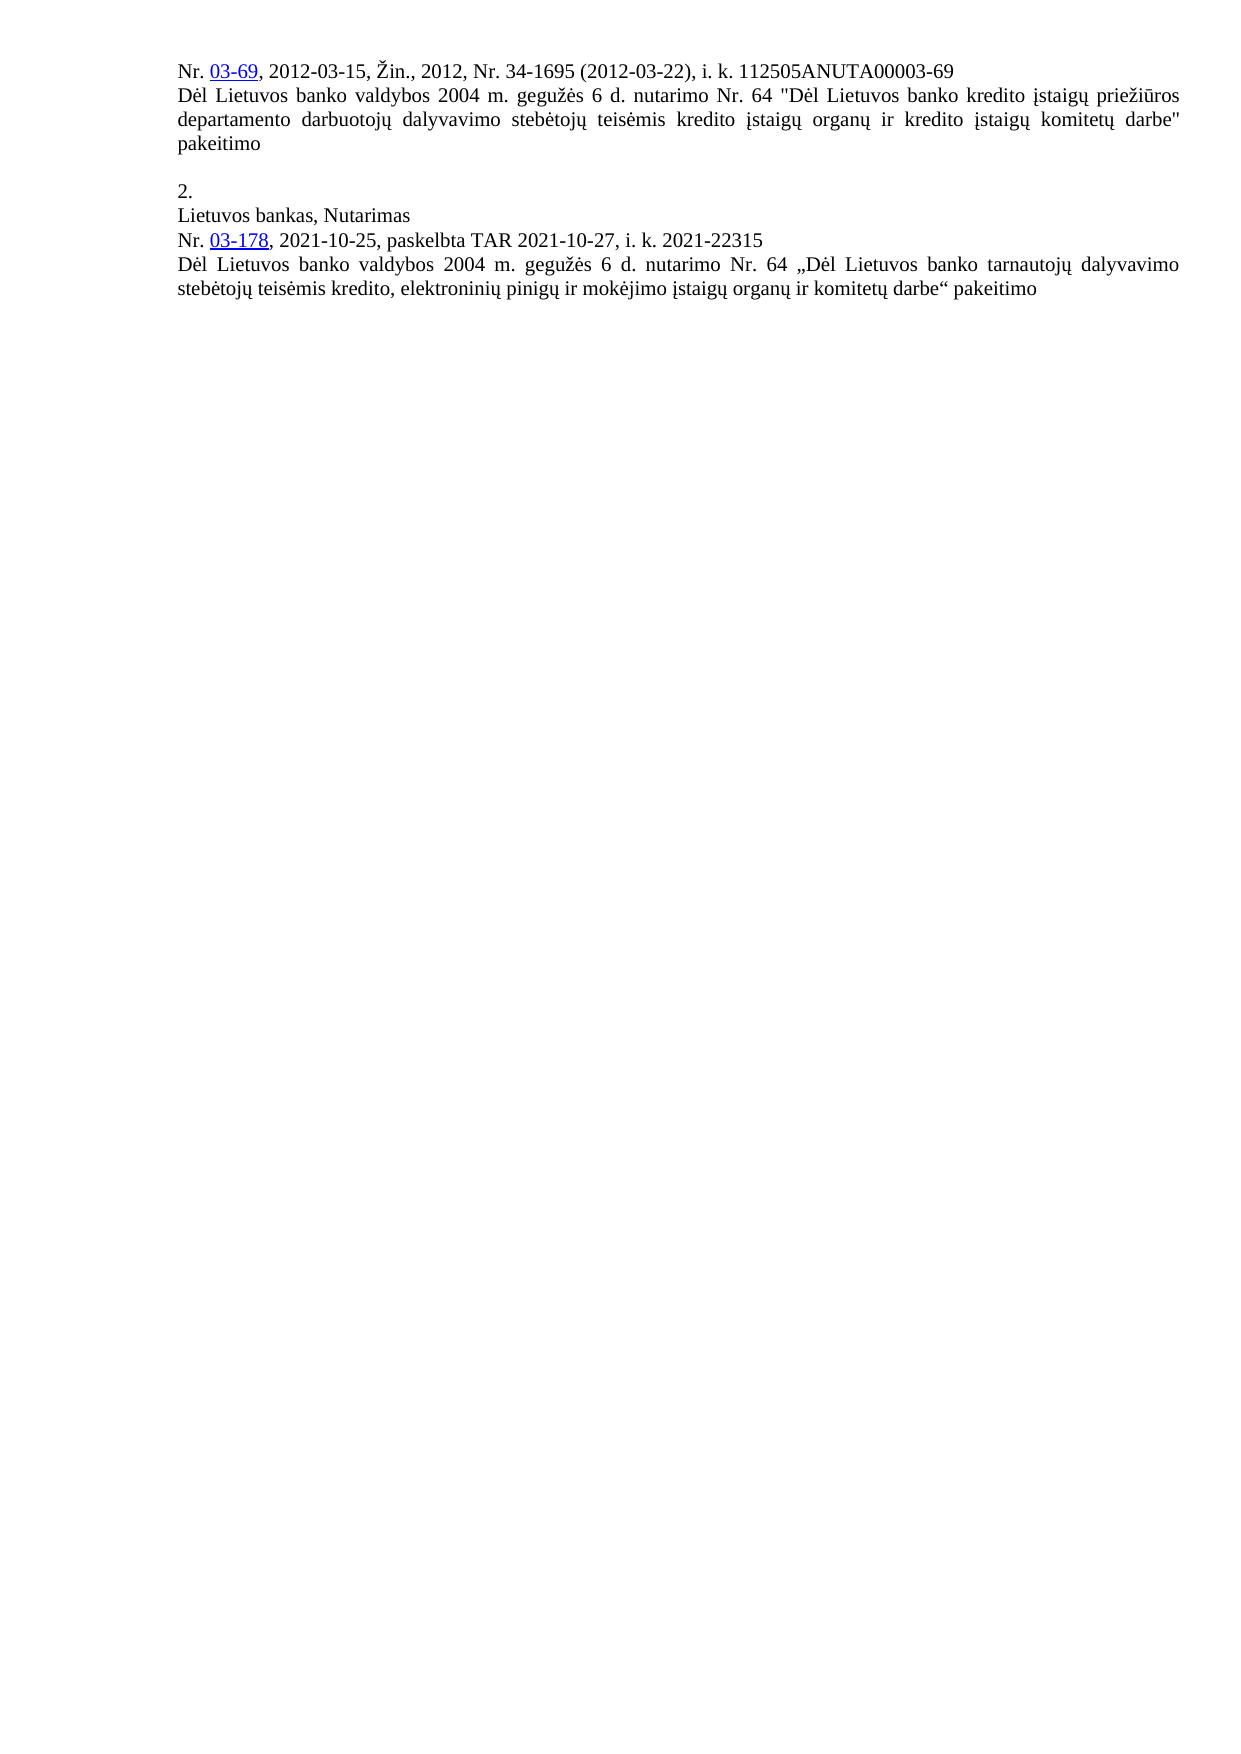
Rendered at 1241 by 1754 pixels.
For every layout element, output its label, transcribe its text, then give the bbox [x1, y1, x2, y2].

text Lietuvos bankas, Nutarimas [177, 203, 1181, 227]
text 2. [177, 179, 1181, 203]
text Nr. 03-69, 2012-03-15, Žin., 2012, Nr. 34-1695 (2012-03-22), i. k. 112505ANUTA00003-69 [177, 59, 1181, 83]
text Dėl Lietuvos banko valdybos 2004 m. gegužės 6 d. nutarimo Nr. 64 "Dėl Lietuvos banko kredito įstaigų priežiūros departamento darbuotojų dalyvavimo stebėtojų teisėmis kredito įstaigų organų ir kredito įstaigų komitetų darbe" pakeitimo [177, 83, 1181, 155]
text Dėl Lietuvos banko valdybos 2004 m. gegužės 6 d. nutarimo Nr. 64 „Dėl Lietuvos banko tarnautojų dalyvavimo stebėtojų teisėmis kredito, elektroninių pinigų ir mokėjimo įstaigų organų ir komitetų darbe“ pakeitimo [177, 252, 1181, 300]
text Nr. 03-178, 2021-10-25, paskelbta TAR 2021-10-27, i. k. 2021-22315 [177, 227, 1181, 252]
